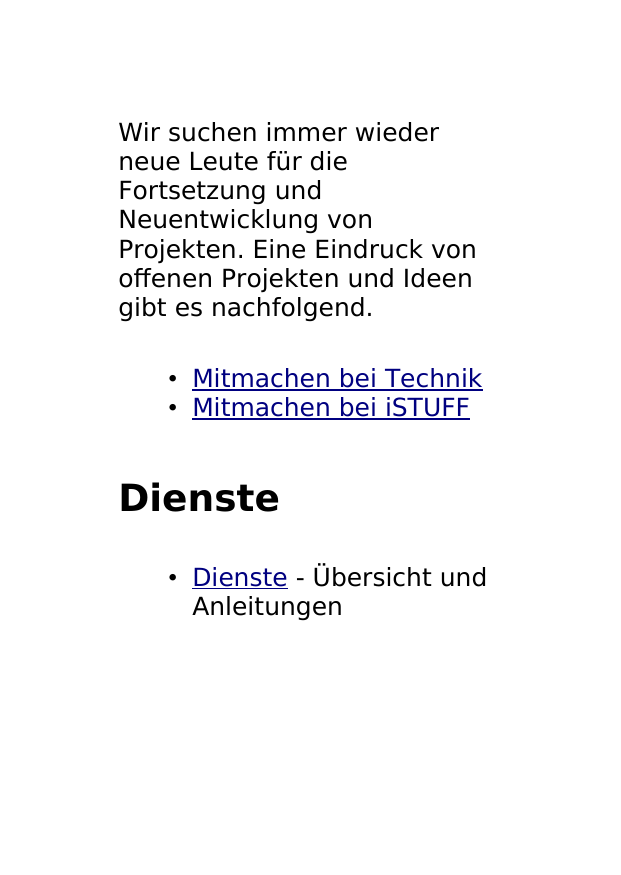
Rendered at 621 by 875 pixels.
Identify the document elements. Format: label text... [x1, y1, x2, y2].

text Wir suchen immer wieder neue Leute für die Fortsetzung und Neuentwicklung von Projekten. Eine Eindruck von offenen Projekten und Ideen gibt es nachfolgend. [118, 118, 502, 322]
list Dienste - Übersicht und Anleitungen [177, 563, 502, 621]
list Mitmachen bei iSTUFF [177, 393, 502, 423]
subtitle Dienste [118, 477, 502, 521]
list Mitmachen bei Technik [177, 364, 502, 393]
